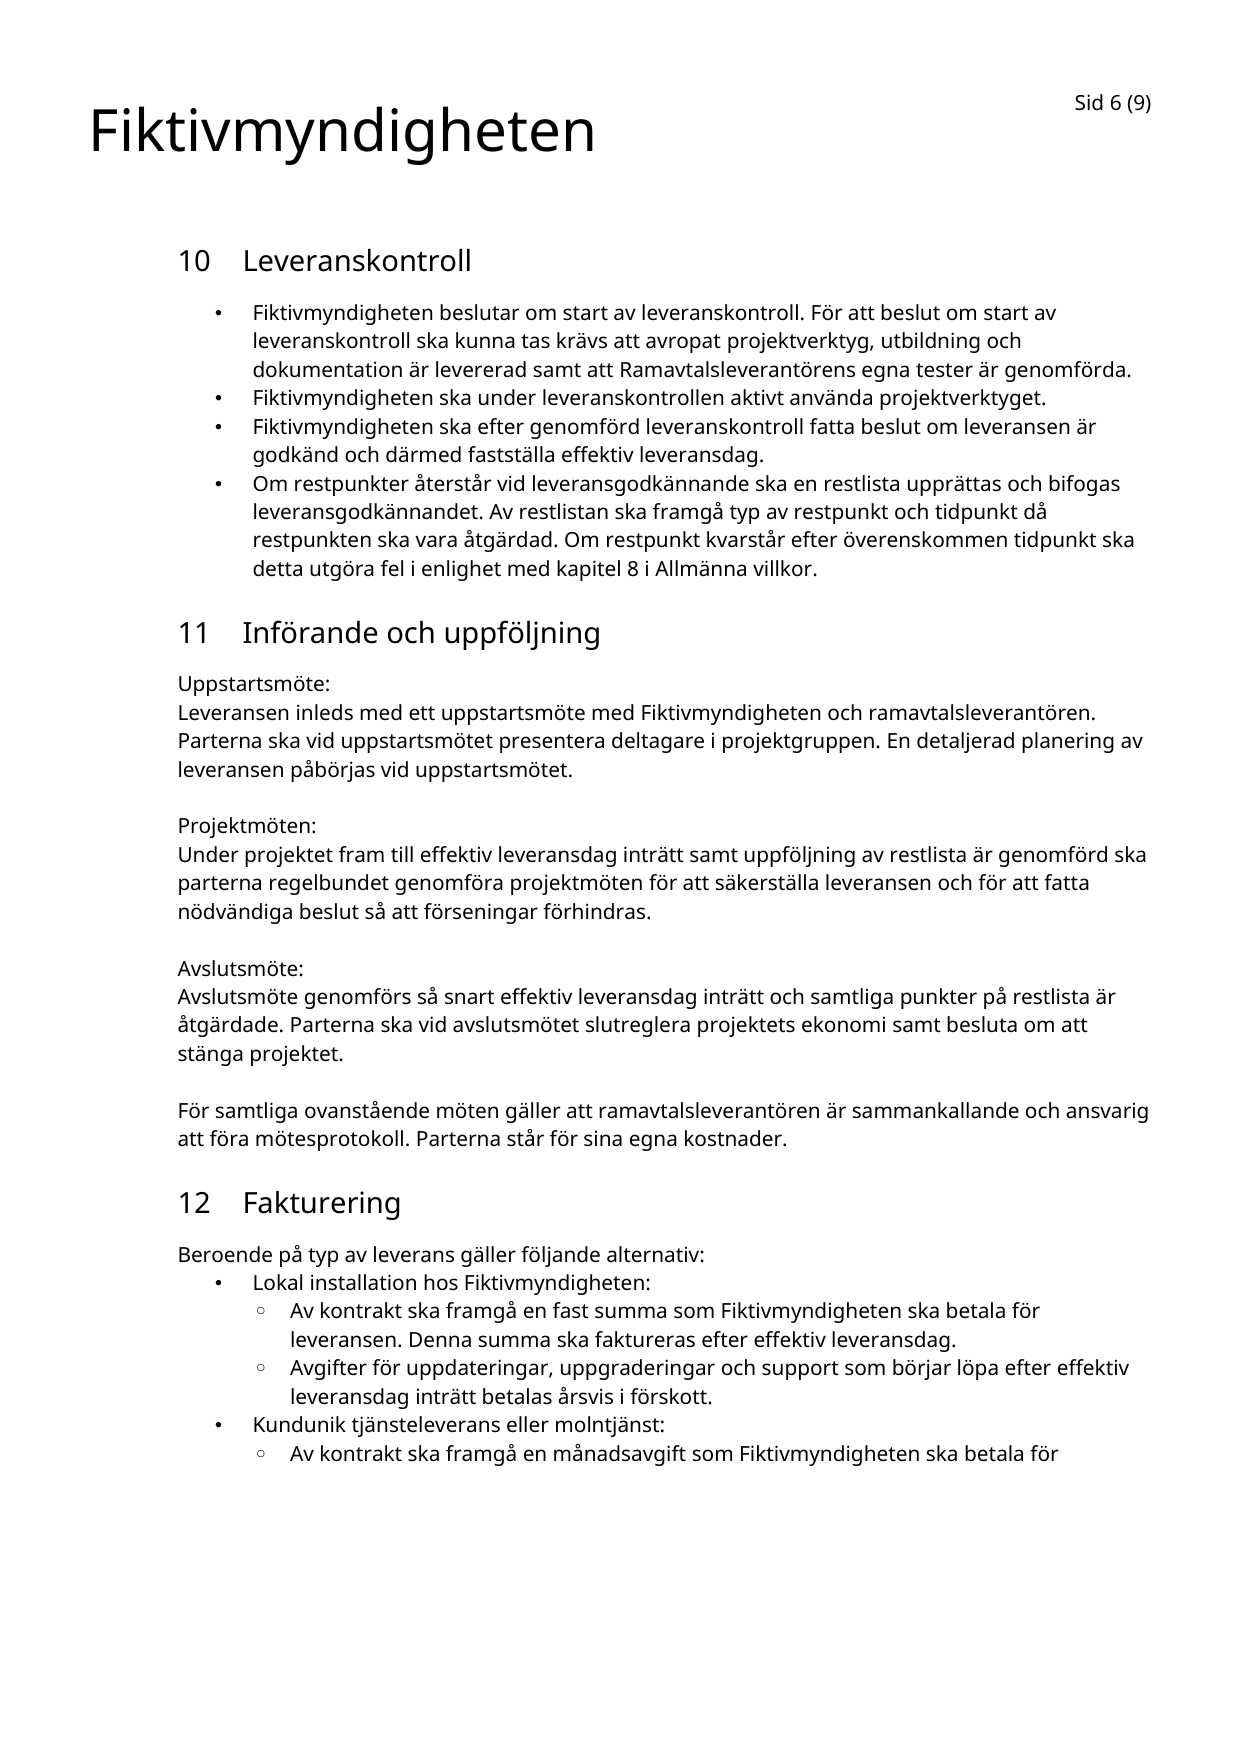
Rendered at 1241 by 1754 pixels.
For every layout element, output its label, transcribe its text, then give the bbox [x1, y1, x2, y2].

subtitle Leveranskontroll [177, 241, 1152, 280]
text För samtliga ovanstående möten gäller att ramavtalsleverantören är sammankallande och ansvarig att föra mötesprotokoll. Parterna står för sina egna kostnader. [177, 1096, 1152, 1153]
list Kundunik tjänsteleverans eller molntjänst: [215, 1410, 1152, 1439]
text Avslutsmöte: [177, 954, 1152, 982]
list Fiktivmyndigheten beslutar om start av leveranskontroll. För att beslut om start av leveranskontroll ska kunna tas krävs att avropat projektverktyg, utbildning och dokumentation är levererad samt att Ramavtalsleverantörens egna tester är genomförda. [215, 298, 1152, 383]
subtitle Fakturering [177, 1182, 1152, 1222]
subtitle Införande och uppföljning [177, 612, 1152, 652]
text Leveransen inleds med ett uppstartsmöte med Fiktivmyndigheten och ramavtalsleverantören. Parterna ska vid uppstartsmötet presentera deltagare i projektgruppen. En detaljerad planering av leveransen påbörjas vid uppstartsmötet. [177, 698, 1152, 783]
text Projektmöten: [177, 812, 1152, 840]
list Av kontrakt ska framgå en månadsavgift som Fiktivmyndigheten ska betala för [252, 1439, 1152, 1467]
list Avgifter för uppdateringar, uppgraderingar och support som börjar löpa efter effektiv leveransdag inträtt betalas årsvis i förskott. [252, 1353, 1152, 1410]
list Om restpunkter återstår vid leveransgodkännande ska en restlista upprättas och bifogas leveransgodkännandet. Av restlistan ska framgå typ av restpunkt och tidpunkt då restpunkten ska vara åtgärdad. Om restpunkt kvarstår efter överenskommen tidpunkt ska detta utgöra fel i enlighet med kapitel 8 i Allmänna villkor. [215, 469, 1152, 582]
text Avslutsmöte genomförs så snart effektiv leveransdag inträtt och samtliga punkter på restlista är åtgärdade. Parterna ska vid avslutsmötet slutreglera projektets ekonomi samt besluta om att stänga projektet. [177, 982, 1152, 1067]
text Uppstartsmöte: [177, 669, 1152, 698]
text Beroende på typ av leverans gäller följande alternativ: [177, 1240, 1152, 1268]
list Fiktivmyndigheten ska efter genomförd leveranskontroll fatta beslut om leveransen är godkänd och därmed fastställa effektiv leveransdag. [215, 412, 1152, 469]
list Lokal installation hos Fiktivmyndigheten: [215, 1268, 1152, 1297]
text Under projektet fram till effektiv leveransdag inträtt samt uppföljning av restlista är genomförd ska parterna regelbundet genomföra projektmöten för att säkerställa leveransen och för att fatta nödvändiga beslut så att förseningar förhindras. [177, 840, 1152, 925]
list Fiktivmyndigheten ska under leveranskontrollen aktivt använda projektverktyget. [215, 383, 1152, 412]
list Av kontrakt ska framgå en fast summa som Fiktivmyndigheten ska betala för leveransen. Denna summa ska faktureras efter effektiv leveransdag. [252, 1297, 1152, 1353]
